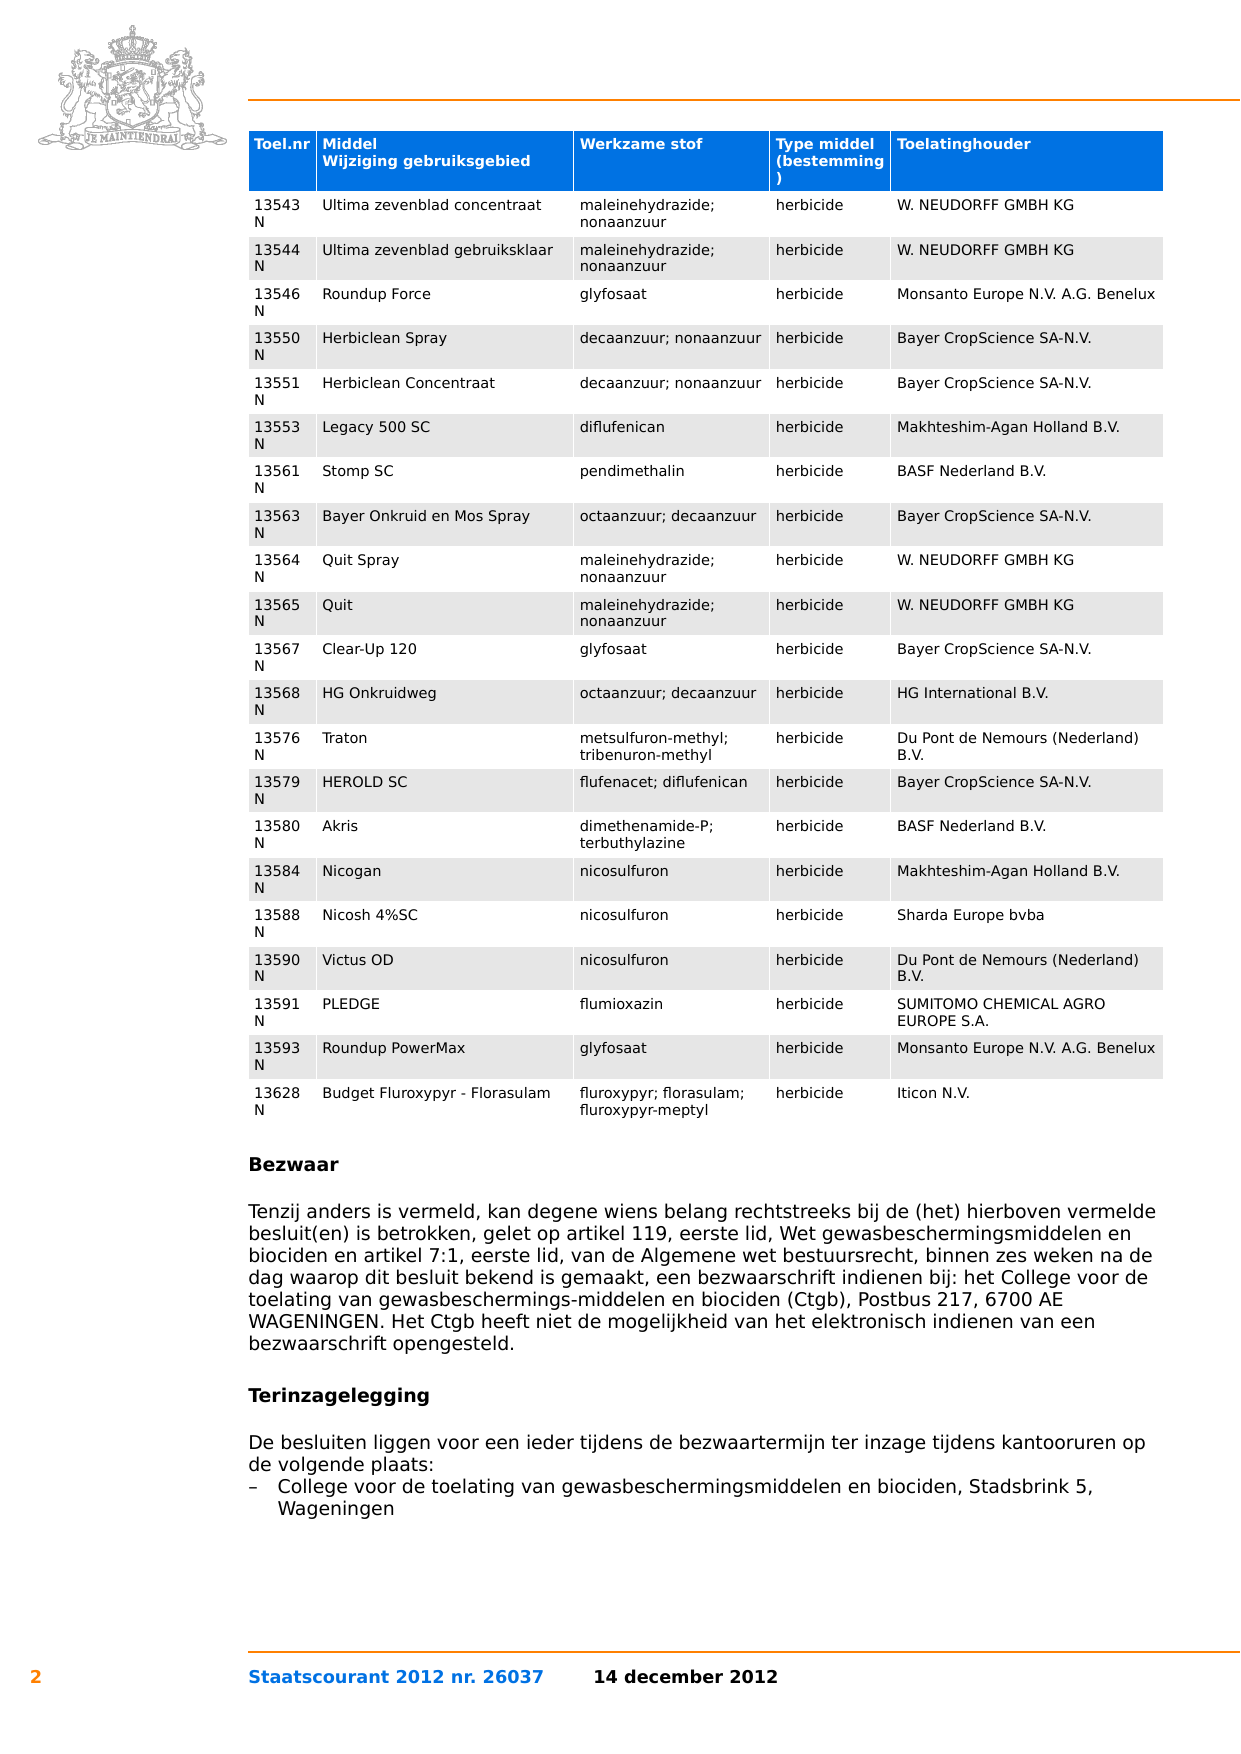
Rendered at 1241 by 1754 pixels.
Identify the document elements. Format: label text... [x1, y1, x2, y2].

table_cell decaanzuur; nonaanzuur [574, 325, 769, 369]
table_cell W. NEUDORFF GMBH KG [891, 192, 1163, 236]
table_cell herbicide [770, 414, 890, 457]
table_cell Monsanto Europe N.V. A.G. Benelux [891, 281, 1163, 324]
table_cell herbicide [770, 769, 890, 812]
table_cell 13584 N [249, 858, 316, 901]
table_cell Roundup Force [317, 281, 573, 324]
table_cell herbicide [770, 1035, 890, 1079]
table_cell Nicosh 4%SC [317, 902, 573, 946]
table_cell herbicide [770, 592, 890, 635]
table_cell glyfosaat [574, 636, 769, 679]
table_header Toel.nr [249, 131, 316, 191]
table_cell 13553 N [249, 414, 316, 457]
table_cell 13564 N [249, 547, 316, 591]
table_cell W. NEUDORFF GMBH KG [891, 592, 1163, 635]
table_cell Budget Fluroxypyr - Florasulam [317, 1080, 573, 1123]
text De besluiten liggen voor een ieder tijdens de bezwaartermijn ter inzage tijdens kantooruren op de volgende plaats: [248, 1432, 1163, 1476]
table_cell nicosulfuron [574, 858, 769, 901]
subtitle Terinzagelegging [248, 1385, 1163, 1407]
table_cell decaanzuur; nonaanzuur [574, 370, 769, 413]
table_cell maleinehydrazide; nonaanzuur [574, 192, 769, 236]
table_cell BASF Nederland B.V. [891, 459, 1163, 502]
table_cell Clear-Up 120 [317, 636, 573, 679]
table_cell Iticon N.V. [891, 1080, 1163, 1123]
table_cell Du Pont de Nemours (Nederland) B.V. [891, 947, 1163, 990]
table_cell maleinehydrazide; nonaanzuur [574, 547, 769, 591]
table_cell Ultima zevenblad gebruiksklaar [317, 237, 573, 280]
table_cell 13579 N [249, 769, 316, 812]
table_cell flumioxazin [574, 991, 769, 1034]
table_cell 13576 N [249, 725, 316, 768]
table_cell herbicide [770, 459, 890, 502]
table_cell Monsanto Europe N.V. A.G. Benelux [891, 1035, 1163, 1079]
table_cell SUMITOMO CHEMICAL AGRO EUROPE S.A. [891, 991, 1163, 1034]
table_cell Herbiclean Spray [317, 325, 573, 369]
table_cell Makhteshim-Agan Holland B.V. [891, 414, 1163, 457]
table_cell nicosulfuron [574, 947, 769, 990]
table_cell 13565 N [249, 592, 316, 635]
table_cell nicosulfuron [574, 902, 769, 946]
table_cell HEROLD SC [317, 769, 573, 812]
table_cell Victus OD [317, 947, 573, 990]
table_cell 13561 N [249, 459, 316, 502]
table_cell 13588 N [249, 902, 316, 946]
table_cell 13628 N [249, 1080, 316, 1123]
table_cell Sharda Europe bvba [891, 902, 1163, 946]
table_cell maleinehydrazide; nonaanzuur [574, 592, 769, 635]
table_cell W. NEUDORFF GMBH KG [891, 237, 1163, 280]
table_cell Bayer CropScience SA-N.V. [891, 769, 1163, 812]
table_cell Stomp SC [317, 459, 573, 502]
picture [38, 25, 227, 150]
table_cell 13543 N [249, 192, 316, 236]
table_cell glyfosaat [574, 281, 769, 324]
table_cell maleinehydrazide; nonaanzuur [574, 237, 769, 280]
table_cell herbicide [770, 281, 890, 324]
table_cell herbicide [770, 1080, 890, 1123]
table_cell 13567 N [249, 636, 316, 679]
table_header Type middel (bestemming) [770, 131, 890, 191]
table_cell Bayer Onkruid en Mos Spray [317, 503, 573, 546]
table_cell 13590 N [249, 947, 316, 990]
table_cell herbicide [770, 237, 890, 280]
table_cell herbicide [770, 680, 890, 724]
table_cell herbicide [770, 902, 890, 946]
table_cell 13551 N [249, 370, 316, 413]
table_cell herbicide [770, 858, 890, 901]
table_cell Bayer CropScience SA-N.V. [891, 325, 1163, 369]
table_cell 13550 N [249, 325, 316, 369]
table_cell Roundup PowerMax [317, 1035, 573, 1079]
table_header Middel Wijziging gebruiksgebied [317, 131, 573, 191]
table_cell octaanzuur; decaanzuur [574, 503, 769, 546]
table_cell herbicide [770, 991, 890, 1034]
table_cell Traton [317, 725, 573, 768]
table_cell Bayer CropScience SA-N.V. [891, 503, 1163, 546]
table_cell 13568 N [249, 680, 316, 724]
table_cell herbicide [770, 636, 890, 679]
text Tenzij anders is vermeld, kan degene wiens belang rechtstreeks bij de (het) hierboven vermelde besluit(en) is betrokken, gelet op artikel 119, eerste lid, Wet gewasbeschermingsmiddelen en biociden en artikel 7:1, eerste lid, van de Algemene wet bestuursrecht, binnen zes weken na de dag waarop dit besluit bekend is gemaakt, een bezwaarschrift indienen bij: het College voor de toelating van gewasbeschermings-middelen en biociden (Ctgb), Postbus 217, 6700 AE WAGENINGEN. Het Ctgb heeft niet de mogelijkheid van het elektronisch indienen van een bezwaarschrift opengesteld. [248, 1201, 1163, 1355]
table_cell metsulfuron-methyl; tribenuron-methyl [574, 725, 769, 768]
table_cell herbicide [770, 370, 890, 413]
table_cell Du Pont de Nemours (Nederland) B.V. [891, 725, 1163, 768]
table_cell Akris [317, 814, 573, 857]
table_cell herbicide [770, 814, 890, 857]
table_cell BASF Nederland B.V. [891, 814, 1163, 857]
table_cell Legacy 500 SC [317, 414, 573, 457]
table_cell Nicogan [317, 858, 573, 901]
table_cell fluroxypyr; florasulam; fluroxypyr-meptyl [574, 1080, 769, 1123]
table_cell Bayer CropScience SA-N.V. [891, 636, 1163, 679]
table_cell Makhteshim-Agan Holland B.V. [891, 858, 1163, 901]
subtitle Bezwaar [248, 1154, 1163, 1176]
table_cell flufenacet; diflufenican [574, 769, 769, 812]
table_cell herbicide [770, 325, 890, 369]
table_cell octaanzuur; decaanzuur [574, 680, 769, 724]
table_cell 13563 N [249, 503, 316, 546]
table_cell HG Onkruidweg [317, 680, 573, 724]
table_cell HG International B.V. [891, 680, 1163, 724]
table_cell herbicide [770, 503, 890, 546]
table_header Werkzame stof [574, 131, 769, 191]
table_cell 13580 N [249, 814, 316, 857]
table_cell 13591 N [249, 991, 316, 1034]
table_cell diflufenican [574, 414, 769, 457]
table_cell Herbiclean Concentraat [317, 370, 573, 413]
table_cell herbicide [770, 547, 890, 591]
table_cell W. NEUDORFF GMBH KG [891, 547, 1163, 591]
table_cell Ultima zevenblad concentraat [317, 192, 573, 236]
table_cell 13544 N [249, 237, 316, 280]
table_cell Quit [317, 592, 573, 635]
table_cell 13546 N [249, 281, 316, 324]
table_cell herbicide [770, 947, 890, 990]
table_cell PLEDGE [317, 991, 573, 1034]
table_cell pendimethalin [574, 459, 769, 502]
table_cell herbicide [770, 725, 890, 768]
table_cell 13593 N [249, 1035, 316, 1079]
table_header Toelatinghouder [891, 131, 1163, 191]
table_cell Quit Spray [317, 547, 573, 591]
table_cell glyfosaat [574, 1035, 769, 1079]
text – College voor de toelating van gewasbeschermingsmiddelen en biociden, Stadsbrink 5, Wageningen [248, 1476, 1163, 1520]
table_cell herbicide [770, 192, 890, 236]
table_cell dimethenamide-P; terbuthylazine [574, 814, 769, 857]
table_cell Bayer CropScience SA-N.V. [891, 370, 1163, 413]
